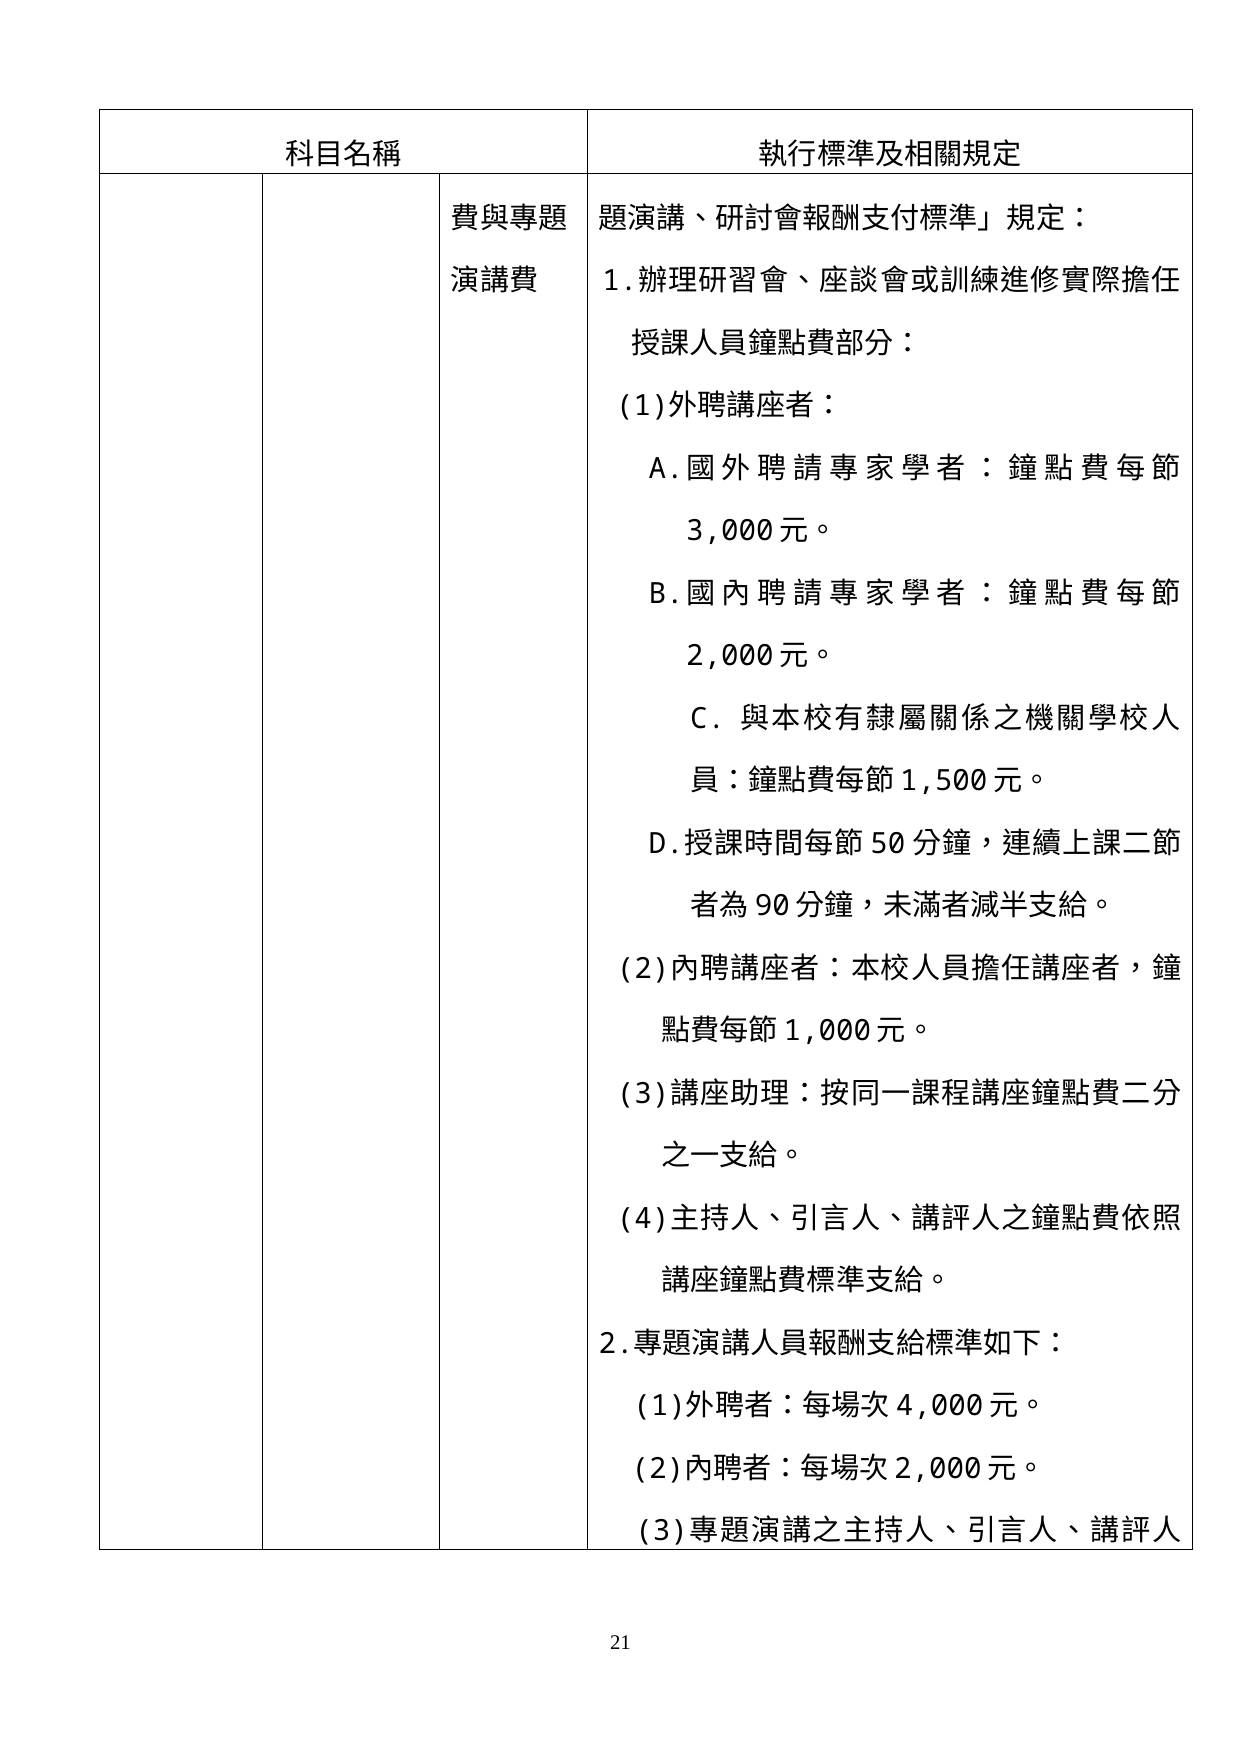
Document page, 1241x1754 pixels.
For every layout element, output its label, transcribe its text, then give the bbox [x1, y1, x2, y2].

table_cell [263, 174, 439, 1549]
table_header 執行標準及相關規定 [588, 110, 1192, 173]
table_cell [100, 174, 262, 1549]
table_header 科目名稱 [100, 110, 587, 173]
table_cell 費與專題演講費 [440, 174, 587, 1549]
table_cell 題演講、研討會報酬支付標準」規定： 1.辦理研習會、座談會或訓練進修實際擔任授課人員鐘點費部分： (1)外聘講座者： 國外聘請專家學者：鐘點費每節3,000元。 國內聘請專家學者：鐘點費每節2,000元。 與本校有隸屬關係之機關學校人員：鐘點費每節1,500元。 D.授課時間每節50分鐘，連續上課二節者為90分鐘，未滿者減半支給。 (2)內聘講座者：本校人員擔任講座者，鐘點費每節1,000元。 (3)講座助理：按同一課程講座鐘點費二分之一支給。 (4)主持人、引言人、講評人之鐘點費依照講座鐘點費標準支給。 2.專題演講人員報酬支給標準如下： (1)外聘者：每場次4,000元。 (2)內聘者：每場次2,000元。 (3)專題演講之主持人、引言人、講評人 [588, 174, 1192, 1549]
